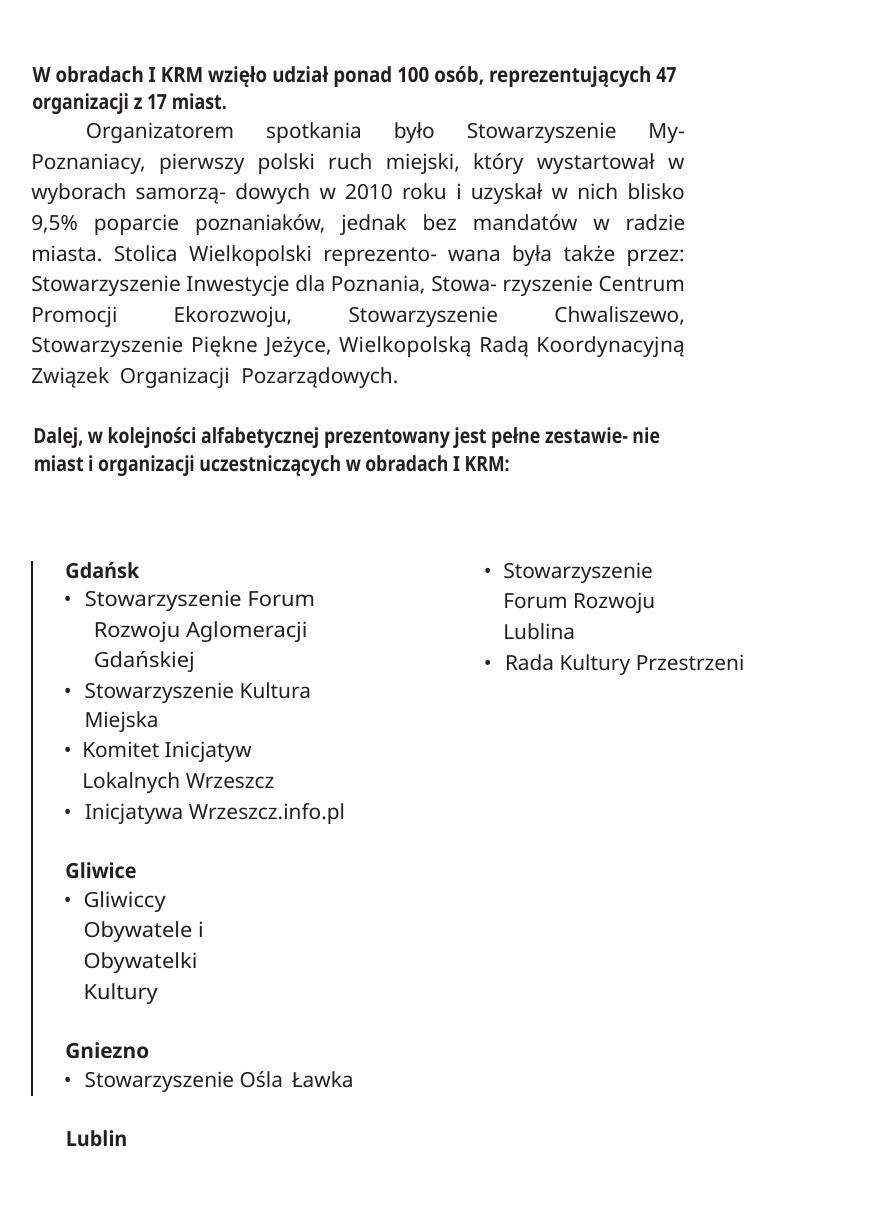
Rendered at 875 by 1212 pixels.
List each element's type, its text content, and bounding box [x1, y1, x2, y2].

list Komitet Inicjatyw Lokalnych Wrzeszcz [63, 736, 342, 794]
list Stowarzyszenie Ośla Ławka [63, 1065, 379, 1093]
list Stowarzyszenie Forum Rozwoju Aglomeracji Gdańskiej [63, 584, 379, 674]
list Stowarzyszenie Forum Rozwoju Lublina [484, 556, 719, 645]
subtitle Gliwice [65, 856, 379, 885]
subtitle Lublin [66, 1124, 379, 1153]
list Gliwiccy Obywatele i Obywatelki Kultury [63, 885, 272, 1005]
subtitle W obradach I KRM wzięło udział ponad 100 osób, reprezentujących 47 organizacji z 17 miast. [32, 60, 680, 115]
list Rada Kultury Przestrzeni [484, 648, 805, 676]
text Organizatorem spotkania było Stowarzyszenie My-Poznaniacy, pierwszy polski ruch miejski, który wystartował w wyborach samorzą- dowych w 2010 roku i uzyskał w nich blisko 9,5% poparcie poznaniaków, jednak bez mandatów w radzie miasta. Stolica Wielkopolski reprezento- wana była także przez: Stowarzyszenie Inwestycje dla Poznania, Stowa- rzyszenie Centrum Promocji Ekorozwoju, Stowarzyszenie Chwaliszewo, Stowarzyszenie Piękne Jeżyce, Wielkopolską Radą Koordynacyjną Związek Organizacji Pozarządowych. [31, 116, 685, 390]
list Stowarzyszenie Kultura Miejska [63, 676, 379, 733]
text Gdańsk [65, 556, 379, 584]
list Inicjatywa Wrzeszcz.info.pl [63, 797, 379, 825]
subtitle Dalej, w kolejności alfabetycznej prezentowany jest pełne zestawie- nie miast i organizacji uczestniczących w obradach I KRM: [33, 422, 694, 477]
subtitle Gniezno [65, 1036, 379, 1065]
